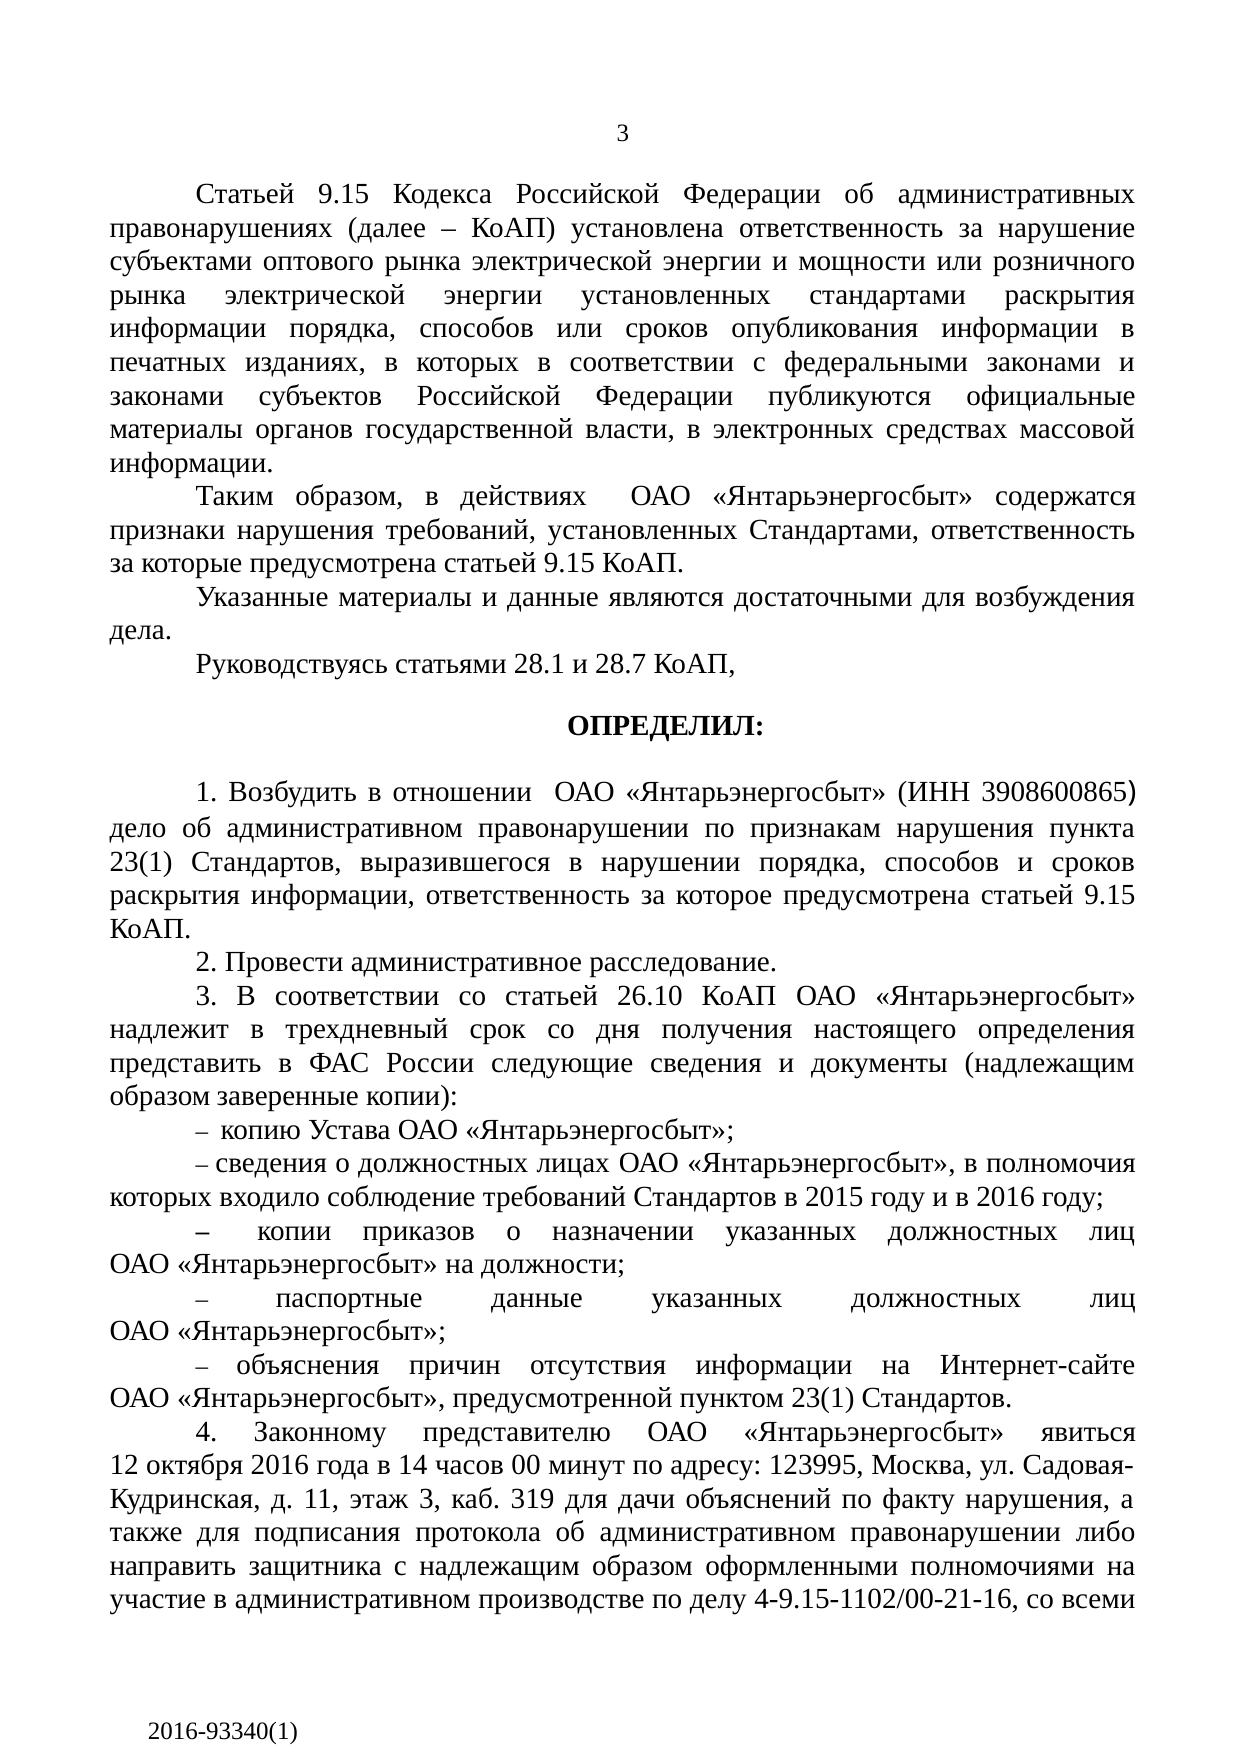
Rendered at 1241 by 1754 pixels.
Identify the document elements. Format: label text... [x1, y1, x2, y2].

text Руководствуясь статьями 28.1 и 28.7 КоАП, [109, 646, 1136, 679]
text 1. Возбудить в отношении ОАО «Янтарьэнергосбыт» (ИНН 3908600865) дело об административном правонарушении по признакам нарушения пункта 23(1) Стандартов, выразившегося в нарушении порядка, способов и сроков раскрытия информации, ответственность за которое предусмотрена статьей 9.15 КоАП. [109, 771, 1136, 944]
text 4. Законному представителю ОАО «Янтарьэнергосбыт» явиться 12 октября 2016 года в 14 часов 00 минут по адресу: 123995, Москва, ул. Садовая-Кудринская, д. 11, этаж 3, каб. 319 для дачи объяснений по факту нарушения, а также для подписания протокола об административном правонарушении либо направить защитника с надлежащим образом оформленными полномочиями на участие в административном производстве по делу 4-9.15-1102/00-21-16, со всеми [109, 1414, 1136, 1615]
text – паспортные данные указанных должностных лиц ОАО «Янтарьэнергосбыт»; [109, 1280, 1136, 1347]
text – сведения о должностных лицах ОАО «Янтарьэнергосбыт», в полномочия которых входило соблюдение требований Стандартов в 2015 году и в 2016 году; [109, 1146, 1136, 1213]
text 3. В соответствии со статьей 26.10 КоАП ОАО «Янтарьэнергосбыт» надлежит в трехдневный срок со дня получения настоящего определения представить в ФАС России следующие сведения и документы (надлежащим образом заверенные копии): [109, 978, 1136, 1112]
text Указанные материалы и данные являются достаточными для возбуждения дела. [109, 579, 1136, 646]
text – копию Устава ОАО «Янтарьэнергосбыт»; [109, 1112, 1136, 1146]
list копии приказов о назначении указанных должностных лиц ОАО «Янтарьэнергосбыт» на должности; [109, 1213, 1136, 1280]
text Статьей 9.15 Кодекса Российской Федерации об административных правонарушениях (далее – КоАП) установлена ответственность за нарушение субъектами оптового рынка электрической энергии и мощности или розничного рынка электрической энергии установленных стандартами раскрытия информации порядка, способов или сроков опубликования информации в печатных изданиях, в которых в соответствии с федеральными законами и законами субъектов Российской Федерации публикуются официальные материалы органов государственной власти, в электронных средствах массовой информации. [109, 176, 1136, 478]
text – объяснения причин отсутствия информации на Интернет-сайте ОАО «Янтарьэнергосбыт», предусмотренной пунктом 23(1) Стандартов. [109, 1347, 1136, 1414]
text ОПРЕДЕЛИЛ: [109, 708, 1136, 742]
text Таким образом, в действиях ОАО «Янтарьэнергосбыт» содержатся признаки нарушения требований, установленных Стандартами, ответственность за которые предусмотрена статьей 9.15 КоАП. [109, 478, 1136, 579]
text 2. Провести административное расследование. [109, 944, 1136, 978]
